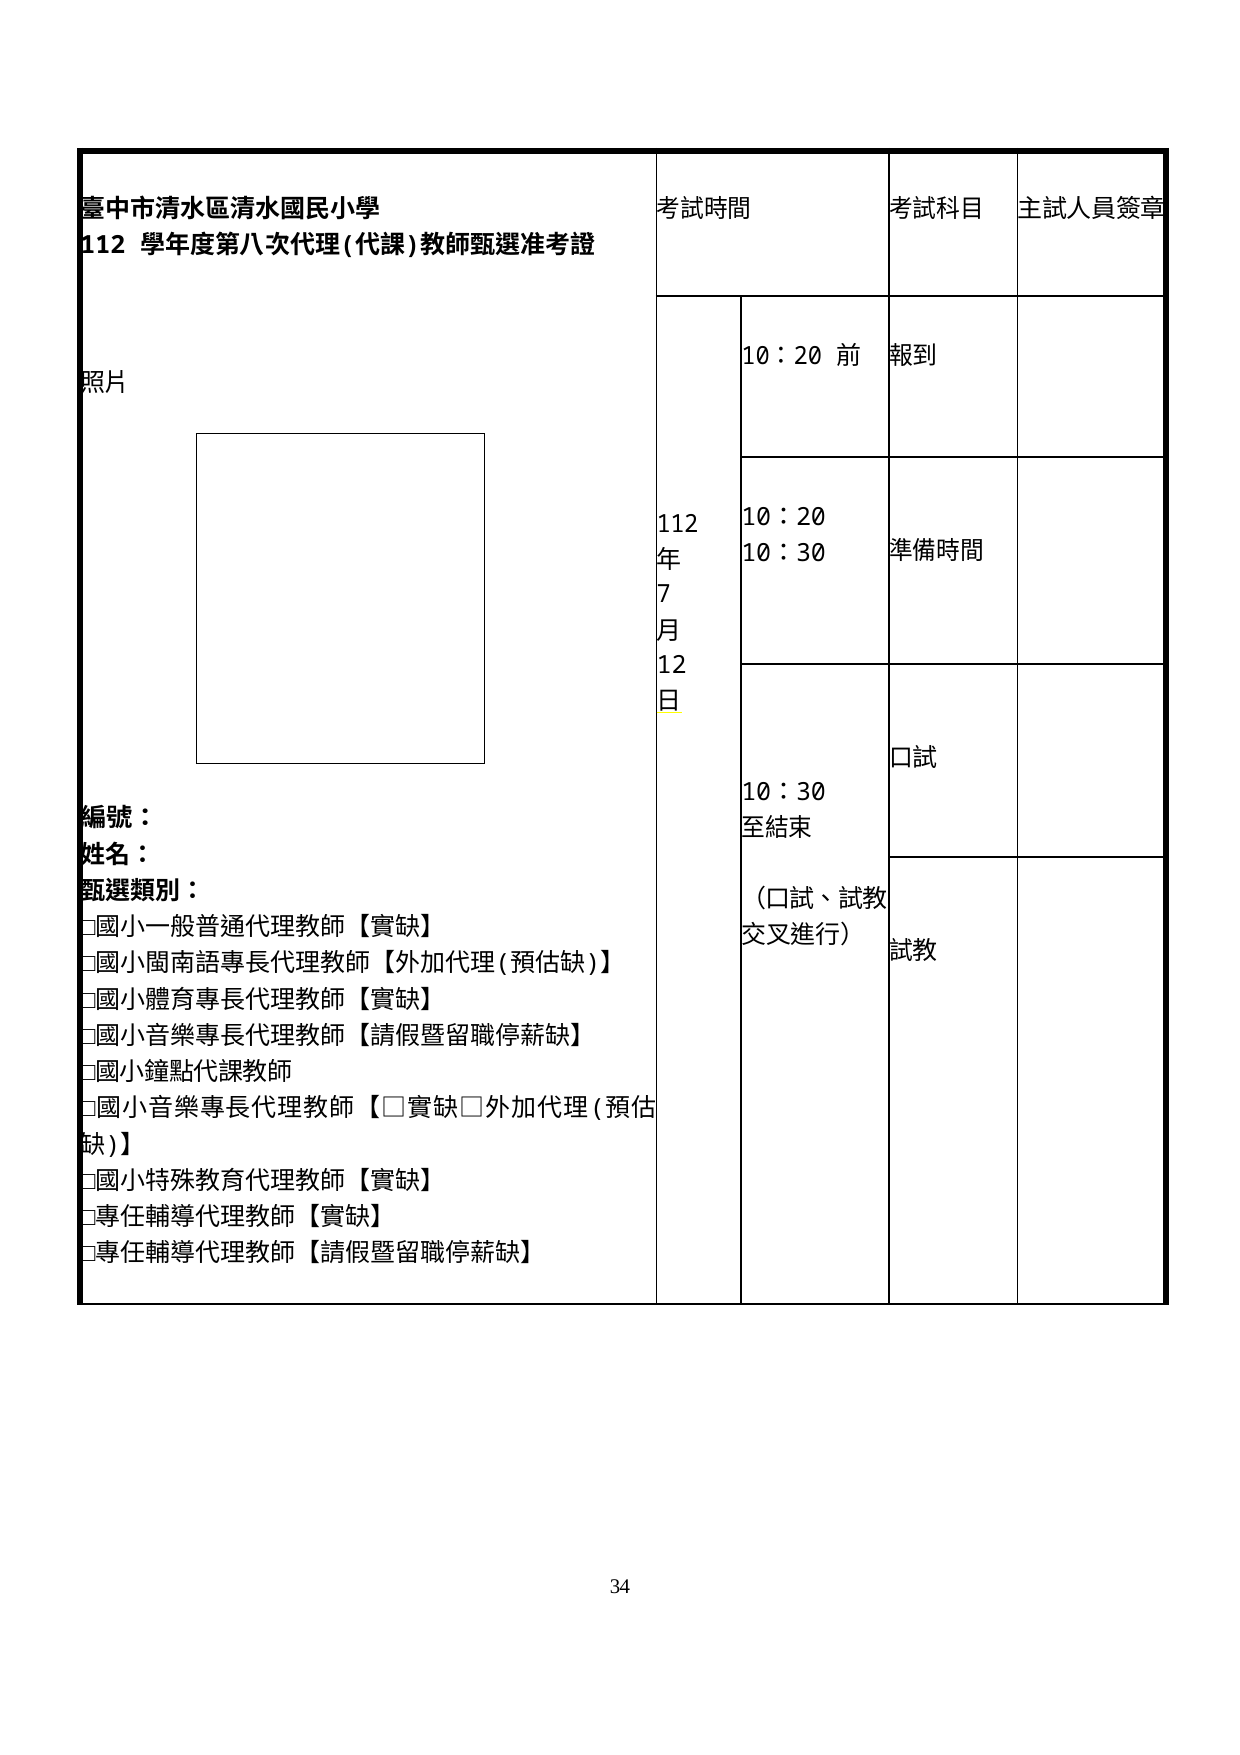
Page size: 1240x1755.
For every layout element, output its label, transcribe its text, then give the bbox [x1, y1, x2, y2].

table_header 主試人員簽章 [1018, 154, 1163, 295]
table_cell 報到 [890, 297, 1017, 456]
table_cell 準備時間 [890, 458, 1017, 663]
table_cell 112 年 7 月 12 日 [657, 297, 740, 1303]
table_header 考試時間 [657, 154, 888, 295]
table_cell 10：20 前 [742, 297, 888, 456]
table_cell 口試 [890, 665, 1017, 856]
table_header 考試科目 [890, 154, 1017, 295]
table_cell [1018, 458, 1163, 663]
table_header [197, 434, 484, 763]
table_cell [1018, 665, 1163, 856]
table_header 臺中市清水區清水國民小學 112 學年度第八次代理(代課)教師甄選准考證 照片 編號： 姓名： 甄選類別： □國小一般普通代理教師【實缺】 □國小閩南語專長代理教師【外加代理(預估缺)】 □國小體育專長代理教師【實缺】 □國小音樂專長代理教師【請假暨留職停薪缺】 □國小鐘點代課教師 □國小音樂專長代理教師【□實缺□外加代理(預估缺)】 □國小特殊教育代理教師【實缺】 □專任輔導代理教師【實缺】 □專任輔導代理教師【請假暨留職停薪缺】 [83, 154, 656, 1303]
table_cell [1018, 297, 1163, 456]
table_cell 10：30 至結束 （口試、試教交叉進行） [742, 665, 888, 1303]
table_cell [1018, 858, 1163, 1303]
table_cell 試教 [890, 858, 1017, 1303]
table_cell 10：20 10：30 [742, 458, 888, 663]
